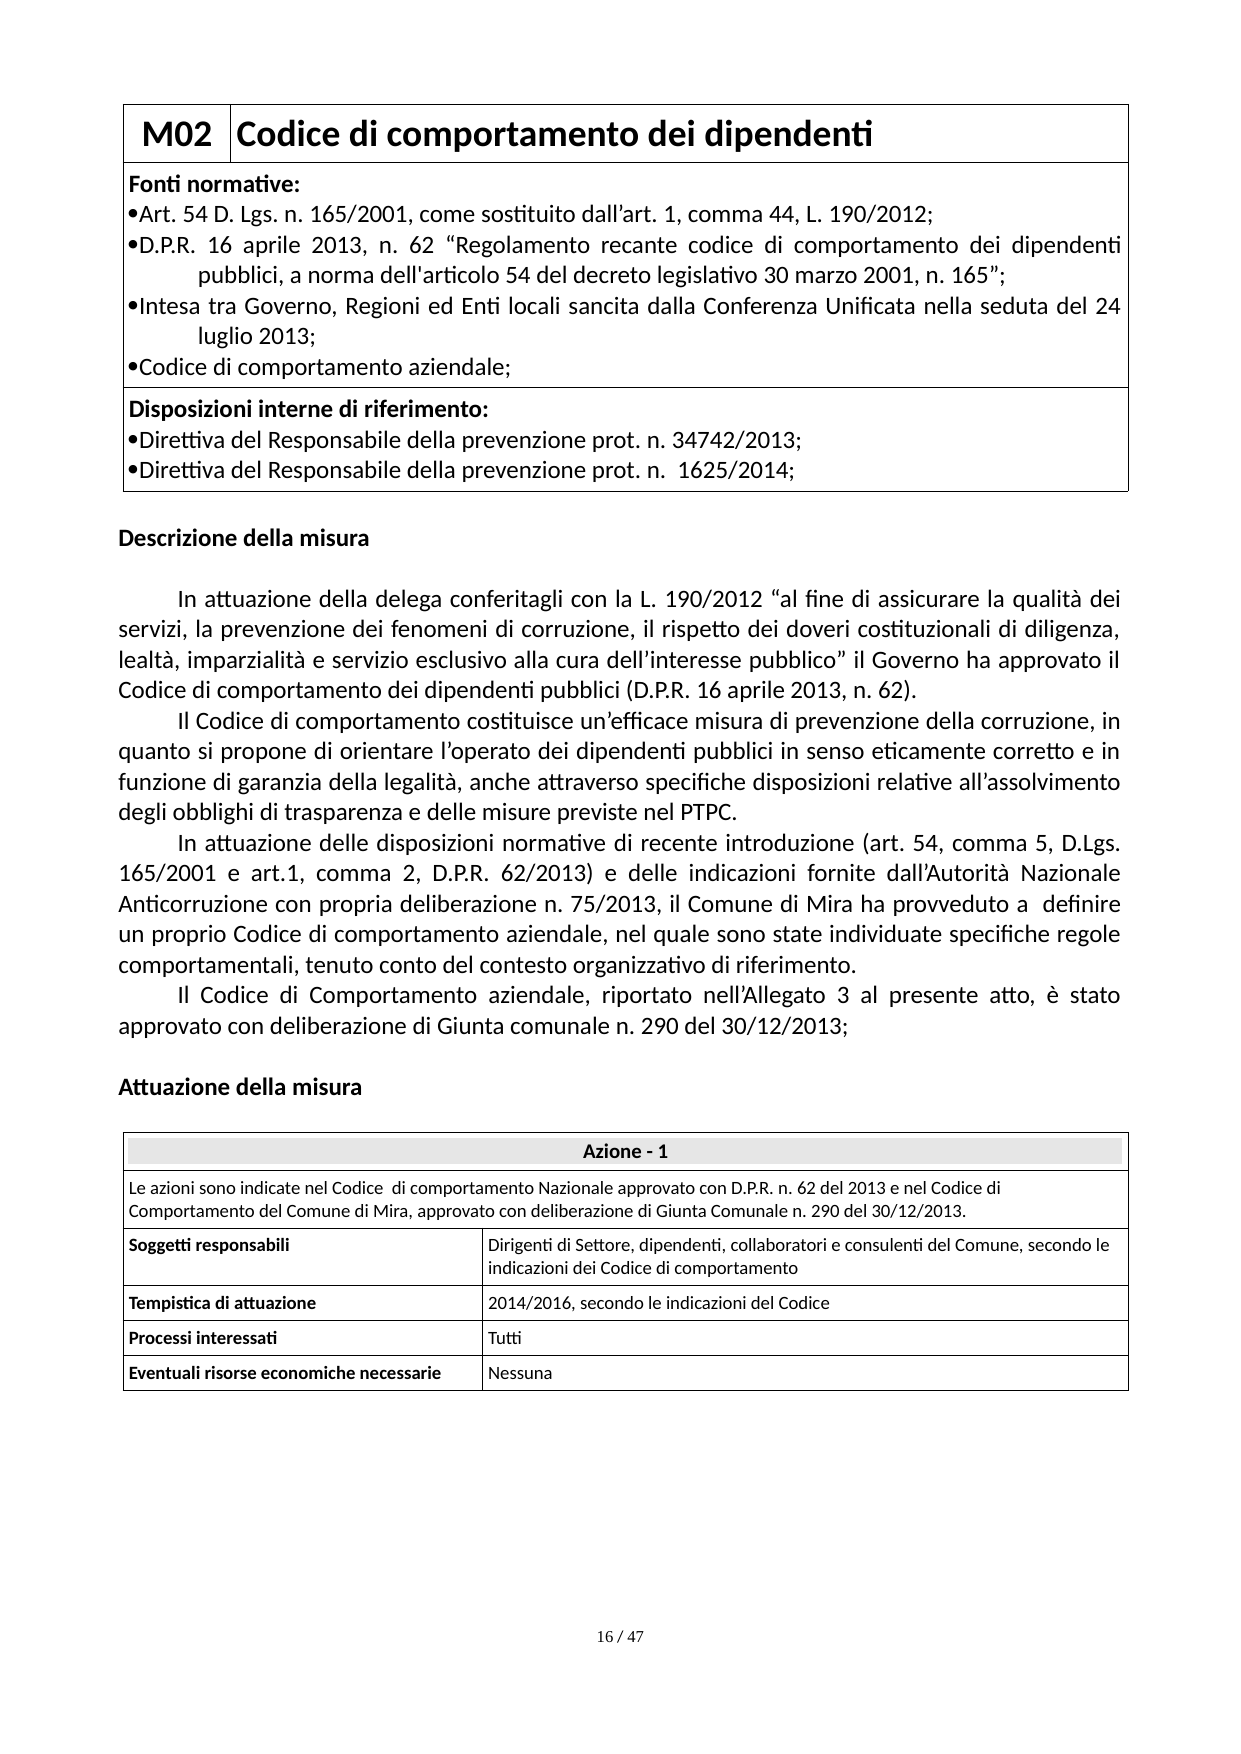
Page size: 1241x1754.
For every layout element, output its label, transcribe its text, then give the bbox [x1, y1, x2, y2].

table_cell Soggetti responsabili [124, 1229, 482, 1285]
table_cell Processi interessati [124, 1321, 482, 1355]
table_cell Nessuna [483, 1356, 1128, 1390]
table_cell Tutti [483, 1321, 1128, 1355]
table_header Codice di comportamento dei dipendenti [231, 105, 1128, 162]
text Attuazione della misura [118, 1071, 1122, 1102]
table_cell Le azioni sono indicate nel Codice di comportamento Nazionale approvato con D.P.R. n. 62 del 2013 e nel Codice di Comportamento del Comune di Mira, approvato con deliberazione di Giunta Comunale n. 290 del 30/12/2013. [124, 1171, 1128, 1227]
table_cell Tempistica di attuazione [124, 1286, 482, 1320]
table_cell Fonti normative: Art. 54 D. Lgs. n. 165/2001, come sostituito dall’art. 1, comma 44, L. 190/2012; D.P.R. 16 aprile 2013, n. 62 “Regolamento recante codice di comportamento dei dipendenti pubblici, a norma dell'articolo 54 del decreto legislativo 30 marzo 2001, n. 165”; Intesa tra Governo, Regioni ed Enti locali sancita dalla Conferenza Unificata nella seduta del 24 luglio 2013; Codice di comportamento aziendale; [124, 163, 1128, 387]
table_cell Eventuali risorse economiche necessarie [124, 1356, 482, 1390]
text Il Codice di Comportamento aziendale, riportato nell’Allegato 3 al presente atto, è stato approvato con deliberazione di Giunta comunale n. 290 del 30/12/2013; [118, 979, 1122, 1041]
table_cell Disposizioni interne di riferimento: Direttiva del Responsabile della prevenzione prot. n. 34742/2013; Direttiva del Responsabile della prevenzione prot. n. 1625/2014; [124, 388, 1128, 491]
table_cell 2014/2016, secondo le indicazioni del Codice [483, 1286, 1128, 1320]
text In attuazione delle disposizioni normative di recente introduzione (art. 54, comma 5, D.Lgs. 165/2001 e art.1, comma 2, D.P.R. 62/2013) e delle indicazioni fornite dall’Autorità Nazionale Anticorruzione con propria deliberazione n. 75/2013, il Comune di Mira ha provveduto a definire un proprio Codice di comportamento aziendale, nel quale sono state individuate specifiche regole comportamentali, tenuto conto del contesto organizzativo di riferimento. [118, 827, 1122, 979]
text Descrizione della misura [118, 522, 1122, 552]
text In attuazione della delega conferitagli con la L. 190/2012 “al fine di assicurare la qualità dei servizi, la prevenzione dei fenomeni di corruzione, il rispetto dei doveri costituzionali di diligenza, lealtà, imparzialità e servizio esclusivo alla cura dell’interesse pubblico” il Governo ha approvato il Codice di comportamento dei dipendenti pubblici (D.P.R. 16 aprile 2013, n. 62). [118, 583, 1122, 705]
text Il Codice di comportamento costituisce un’efficace misura di prevenzione della corruzione, in quanto si propone di orientare l’operato dei dipendenti pubblici in senso eticamente corretto e in funzione di garanzia della legalità, anche attraverso specifiche disposizioni relative all’assolvimento degli obblighi di trasparenza e delle misure previste nel PTPC. [118, 705, 1122, 827]
table_header M02 [124, 105, 230, 162]
table_cell Dirigenti di Settore, dipendenti, collaboratori e consulenti del Comune, secondo le indicazioni dei Codice di comportamento [483, 1229, 1128, 1285]
table_header Azione - 1 [124, 1133, 1128, 1169]
